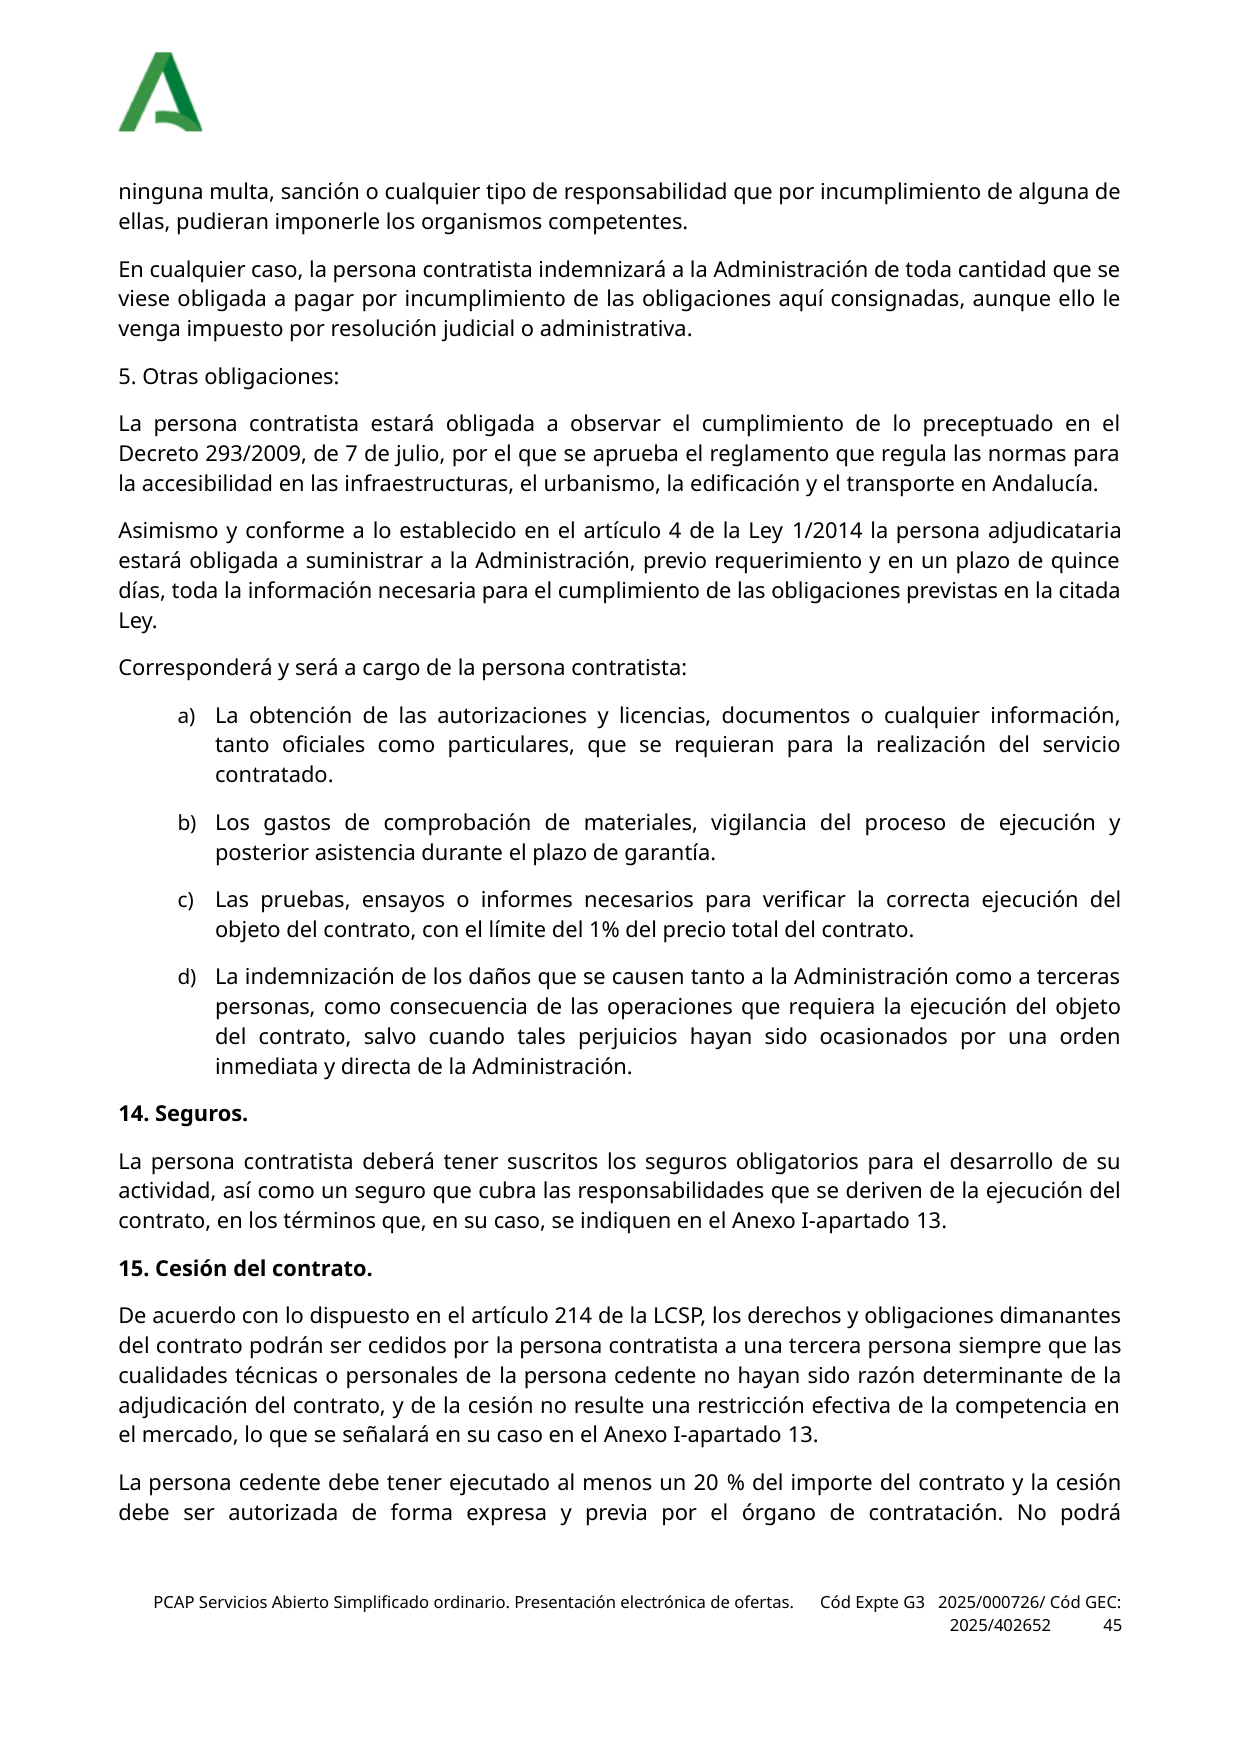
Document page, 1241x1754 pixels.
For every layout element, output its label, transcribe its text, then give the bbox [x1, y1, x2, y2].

text De acuerdo con lo dispuesto en el artículo 214 de la LCSP, los derechos y obligaciones dimanantes del contrato podrán ser cedidos por la persona contratista a una tercera persona siempre que las cualidades técnicas o personales de la persona cedente no hayan sido razón determinante de la adjudicación del contrato, y de la cesión no resulte una restricción efectiva de la competencia en el mercado, lo que se señalará en su caso en el Anexo I-apartado 13. [118, 1300, 1122, 1449]
subtitle 15. Cesión del contrato. [118, 1253, 1122, 1283]
text Corresponderá y será a cargo de la persona contratista: [118, 652, 1122, 682]
list La indemnización de los daños que se causen tanto a la Administración como a terceras personas, como consecuencia de las operaciones que requiera la ejecución del objeto del contrato, salvo cuando tales perjuicios hayan sido ocasionados por una orden inmediata y directa de la Administración. [177, 961, 1122, 1081]
subtitle 14. Seguros. [118, 1098, 1122, 1128]
list Los gastos de comprobación de materiales, vigilancia del proceso de ejecución y posterior asistencia durante el plazo de garantía. [177, 807, 1122, 866]
text ninguna multa, sanción o cualquier tipo de responsabilidad que por incumplimiento de alguna de ellas, pudieran imponerle los organismos competentes. [118, 176, 1122, 236]
text 5. Otras obligaciones: [118, 361, 1122, 391]
text Asimismo y conforme a lo establecido en el artículo 4 de la Ley 1/2014 la persona adjudicataria estará obligada a suministrar a la Administración, previo requerimiento y en un plazo de quince días, toda la información necesaria para el cumplimiento de las obligaciones previstas en la citada Ley. [118, 515, 1122, 634]
text La persona contratista deberá tener suscritos los seguros obligatorios para el desarrollo de su actividad, así como un seguro que cubra las responsabilidades que se deriven de la ejecución del contrato, en los términos que, en su caso, se indiquen en el Anexo I-apartado 13. [118, 1146, 1122, 1235]
list Las pruebas, ensayos o informes necesarios para verificar la correcta ejecución del objeto del contrato, con el límite del 1% del precio total del contrato. [177, 884, 1122, 944]
text En cualquier caso, la persona contratista indemnizará a la Administración de toda cantidad que se viese obligada a pagar por incumplimiento de las obligaciones aquí consignadas, aunque ello le venga impuesto por resolución judicial o administrativa. [118, 254, 1122, 343]
text La persona cedente debe tener ejecutado al menos un 20 % del importe del contrato y la cesión debe ser autorizada de forma expresa y previa por el órgano de contratación. No podrá [118, 1467, 1122, 1527]
picture [171, 9, 203, 151]
list La obtención de las autorizaciones y licencias, documentos o cualquier información, tanto oficiales como particulares, que se requieran para la realización del servicio contratado. [177, 700, 1122, 789]
text La persona contratista estará obligada a observar el cumplimiento de lo preceptuado en el Decreto 293/2009, de 7 de julio, por el que se aprueba el reglamento que regula las normas para la accesibilidad en las infraestructuras, el urbanismo, la edificación y el transporte en Andalucía. [118, 408, 1122, 498]
